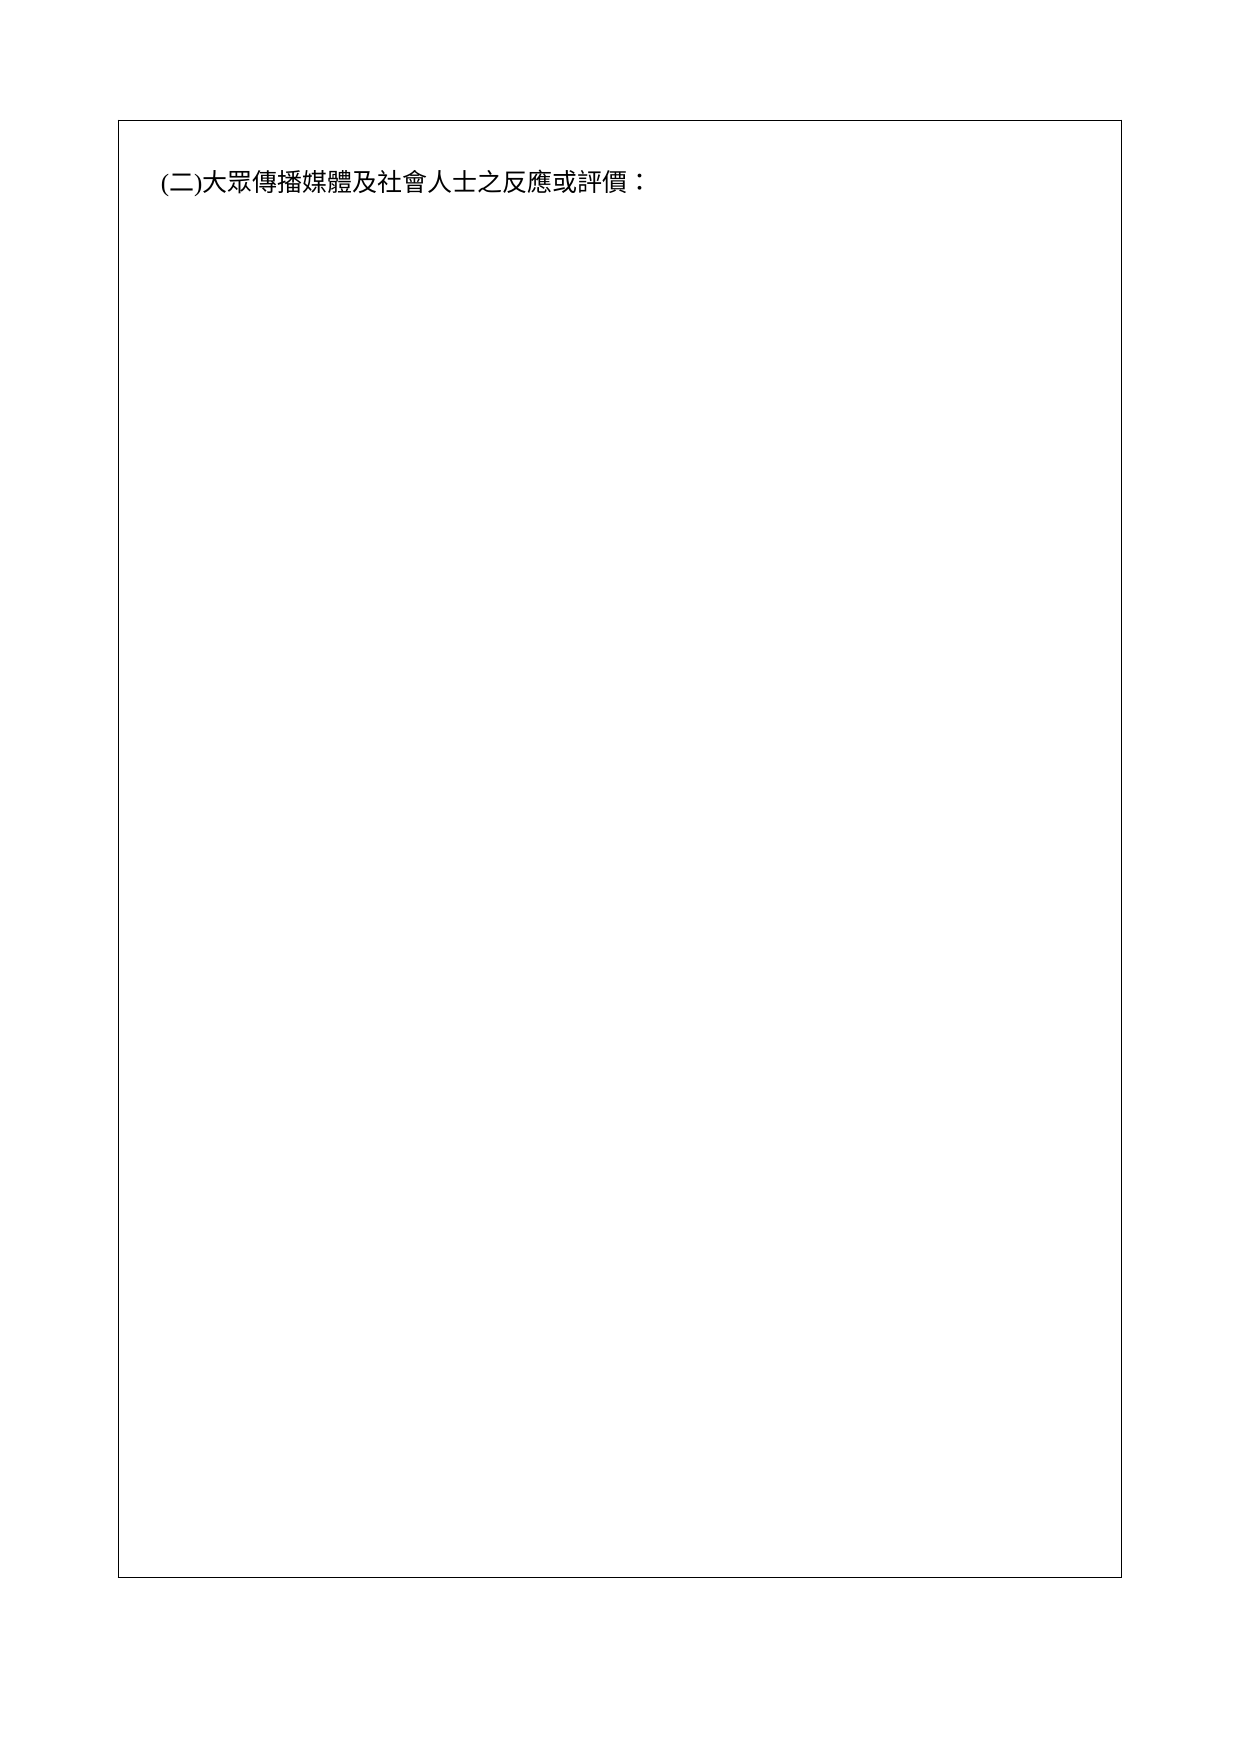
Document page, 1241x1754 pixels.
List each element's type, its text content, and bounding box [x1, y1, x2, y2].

table_cell (二)大眾傳播媒體及社會人士之反應或評價： [119, 121, 1121, 1577]
